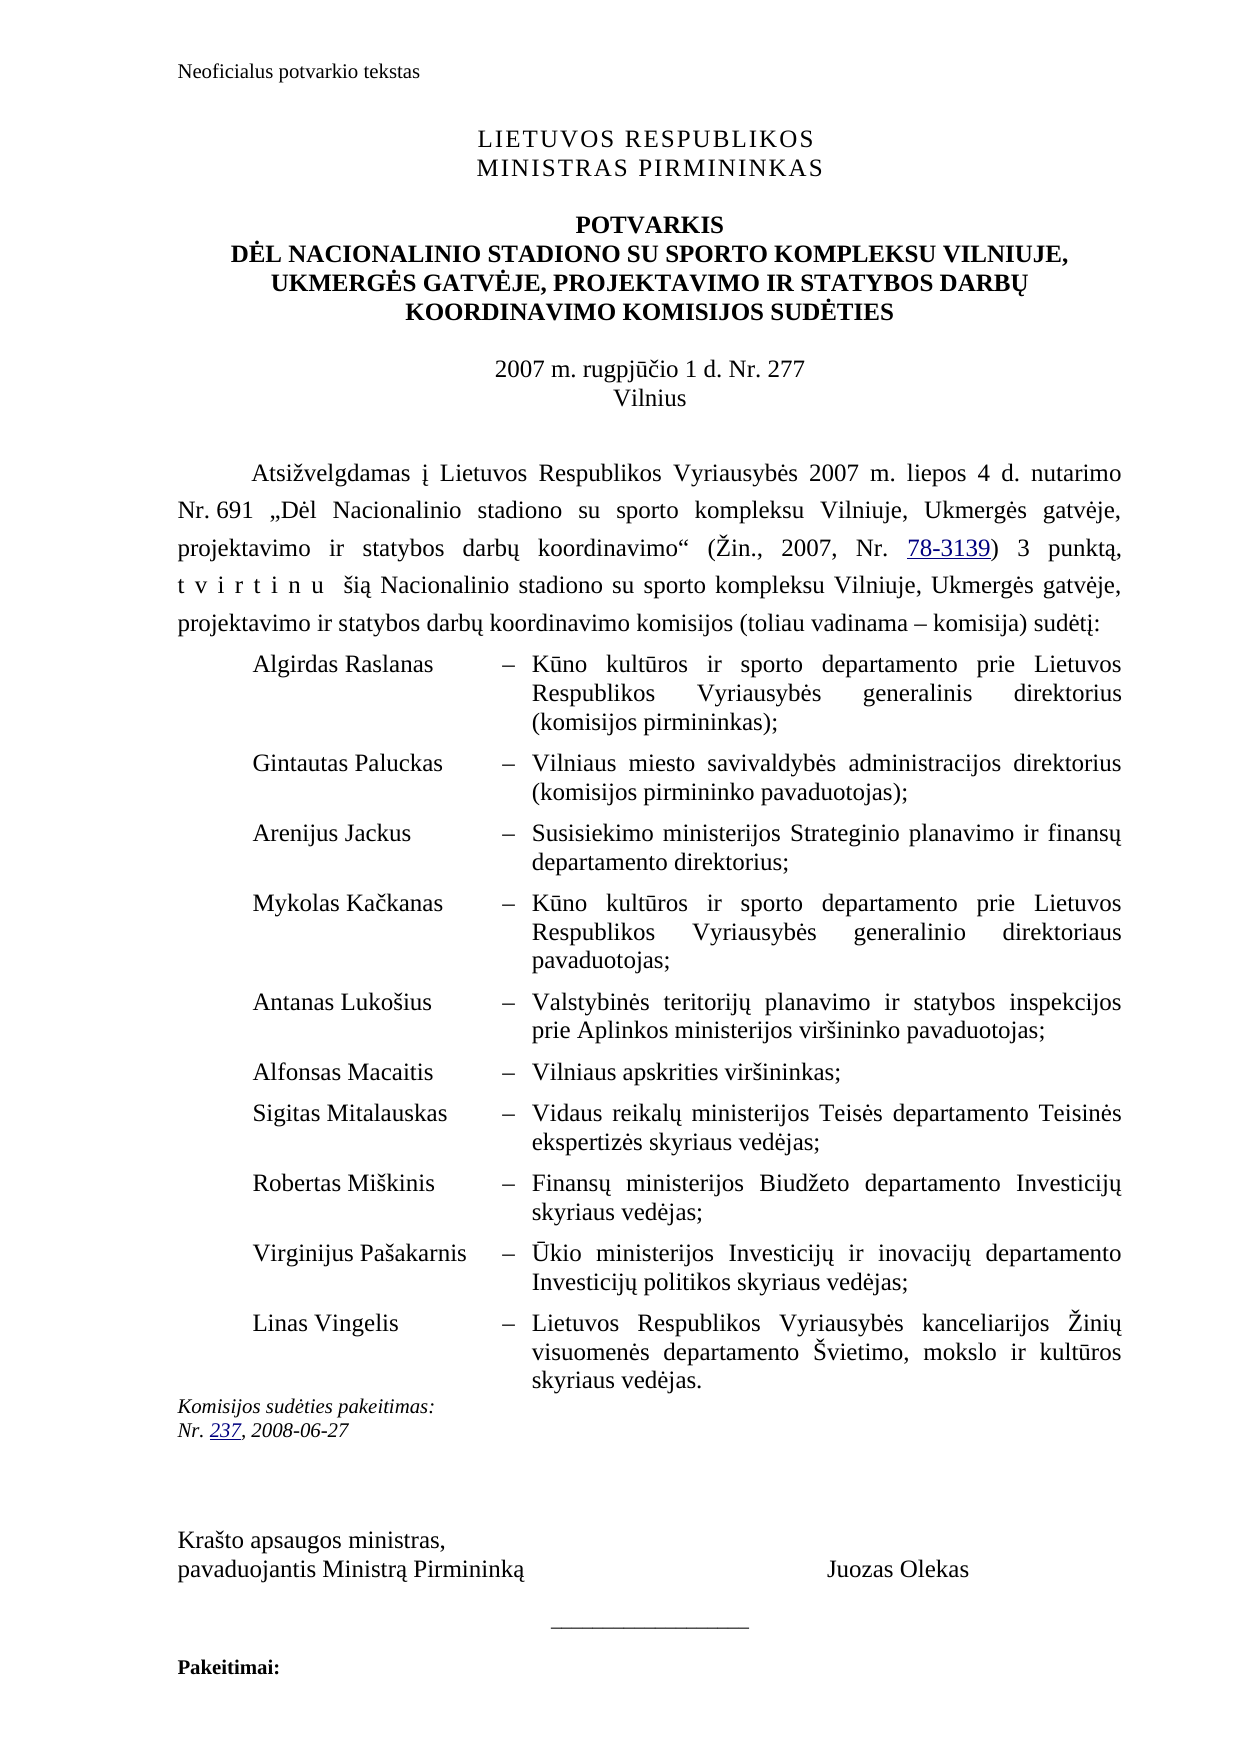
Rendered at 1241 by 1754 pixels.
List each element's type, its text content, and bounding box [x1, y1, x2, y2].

text Virginijus Pašakarnis – Ūkio ministerijos Investicijų ir inovacijų departamento Investicijų politikos skyriaus vedėjas; [252, 1238, 1122, 1296]
text Sigitas Mitalauskas – Vidaus reikalų ministerijos Teisės departamento Teisinės ekspertizės skyriaus vedėjas; [252, 1098, 1122, 1156]
text Komisijos sudėties pakeitimas: [177, 1394, 1122, 1418]
text Neoficialus potvarkio tekstas [177, 59, 1122, 83]
subtitle DĖL nacionalinio stadiono su sporto kompleksu vilniuje, ukmergės gatvėje, projektavimo ir statybos darbų koordinavimo komisijos SUDėties [177, 239, 1122, 326]
text Mykolas Kačkanas – Kūno kultūros ir sporto departamento prie Lietuvos Respublikos Vyriausybės generalinio direktoriaus pavaduotojas; [252, 888, 1122, 974]
text Linas Vingelis – Lietuvos Respublikos Vyriausybės kanceliarijos Žinių visuomenės departamento Švietimo, mokslo ir kultūros skyriaus vedėjas. [252, 1308, 1122, 1394]
text Vilnius [177, 383, 1122, 412]
text Nr. 237, 2008-06-27 [177, 1418, 1122, 1442]
subtitle MINISTRAS PIRMININKAS [177, 153, 1122, 182]
text Gintautas Paluckas – Vilniaus miesto savivaldybės administracijos direktorius (komisijos pirmininko pavaduotojas); [252, 748, 1122, 806]
text Arenijus Jackus – Susisiekimo ministerijos Strateginio planavimo ir finansų departamento direktorius; [252, 818, 1122, 876]
text Alfonsas Macaitis – Vilniaus apskrities viršininkas; [252, 1057, 1122, 1086]
text Algirdas Raslanas – Kūno kultūros ir sporto departamento prie Lietuvos Respublikos Vyriausybės generalinis direktorius (komisijos pirmininkas); [252, 649, 1122, 736]
text Antanas Lukošius – Valstybinės teritorijų planavimo ir statybos inspekcijos prie Aplinkos ministerijos viršininko pavaduotojas; [252, 987, 1122, 1044]
text Krašto apsaugos ministras, pavaduojantis Ministrą Pirmininką Juozas Olekas [177, 1525, 1122, 1582]
subtitle LIETUVOS RESPUBLIKOS [177, 124, 1122, 153]
subtitle POTVARKIS [177, 211, 1122, 239]
text ___________________ [177, 1607, 1122, 1631]
text Pakeitimai: [177, 1655, 1122, 1679]
text Atsižvelgdamas į Lietuvos Respublikos Vyriausybės 2007 m. liepos 4 d. nutarimo Nr. 691 „Dėl Nacionalinio stadiono su sporto kompleksu Vilniuje, Ukmergės gatvėje, projektavimo ir statybos darbų koordinavimo“ (Žin., 2007, Nr. 78-3139) 3 punktą, tvirtinu šią Nacionalinio stadiono su sporto kompleksu Vilniuje, Ukmergės gatvėje, projektavimo ir statybos darbų koordinavimo komisijos (toliau vadinama – komisija) sudėtį: [177, 449, 1122, 637]
text 2007 m. rugpjūčio 1 d. Nr. 277 [177, 354, 1122, 383]
text Robertas Miškinis – Finansų ministerijos Biudžeto departamento Investicijų skyriaus vedėjas; [252, 1168, 1122, 1226]
